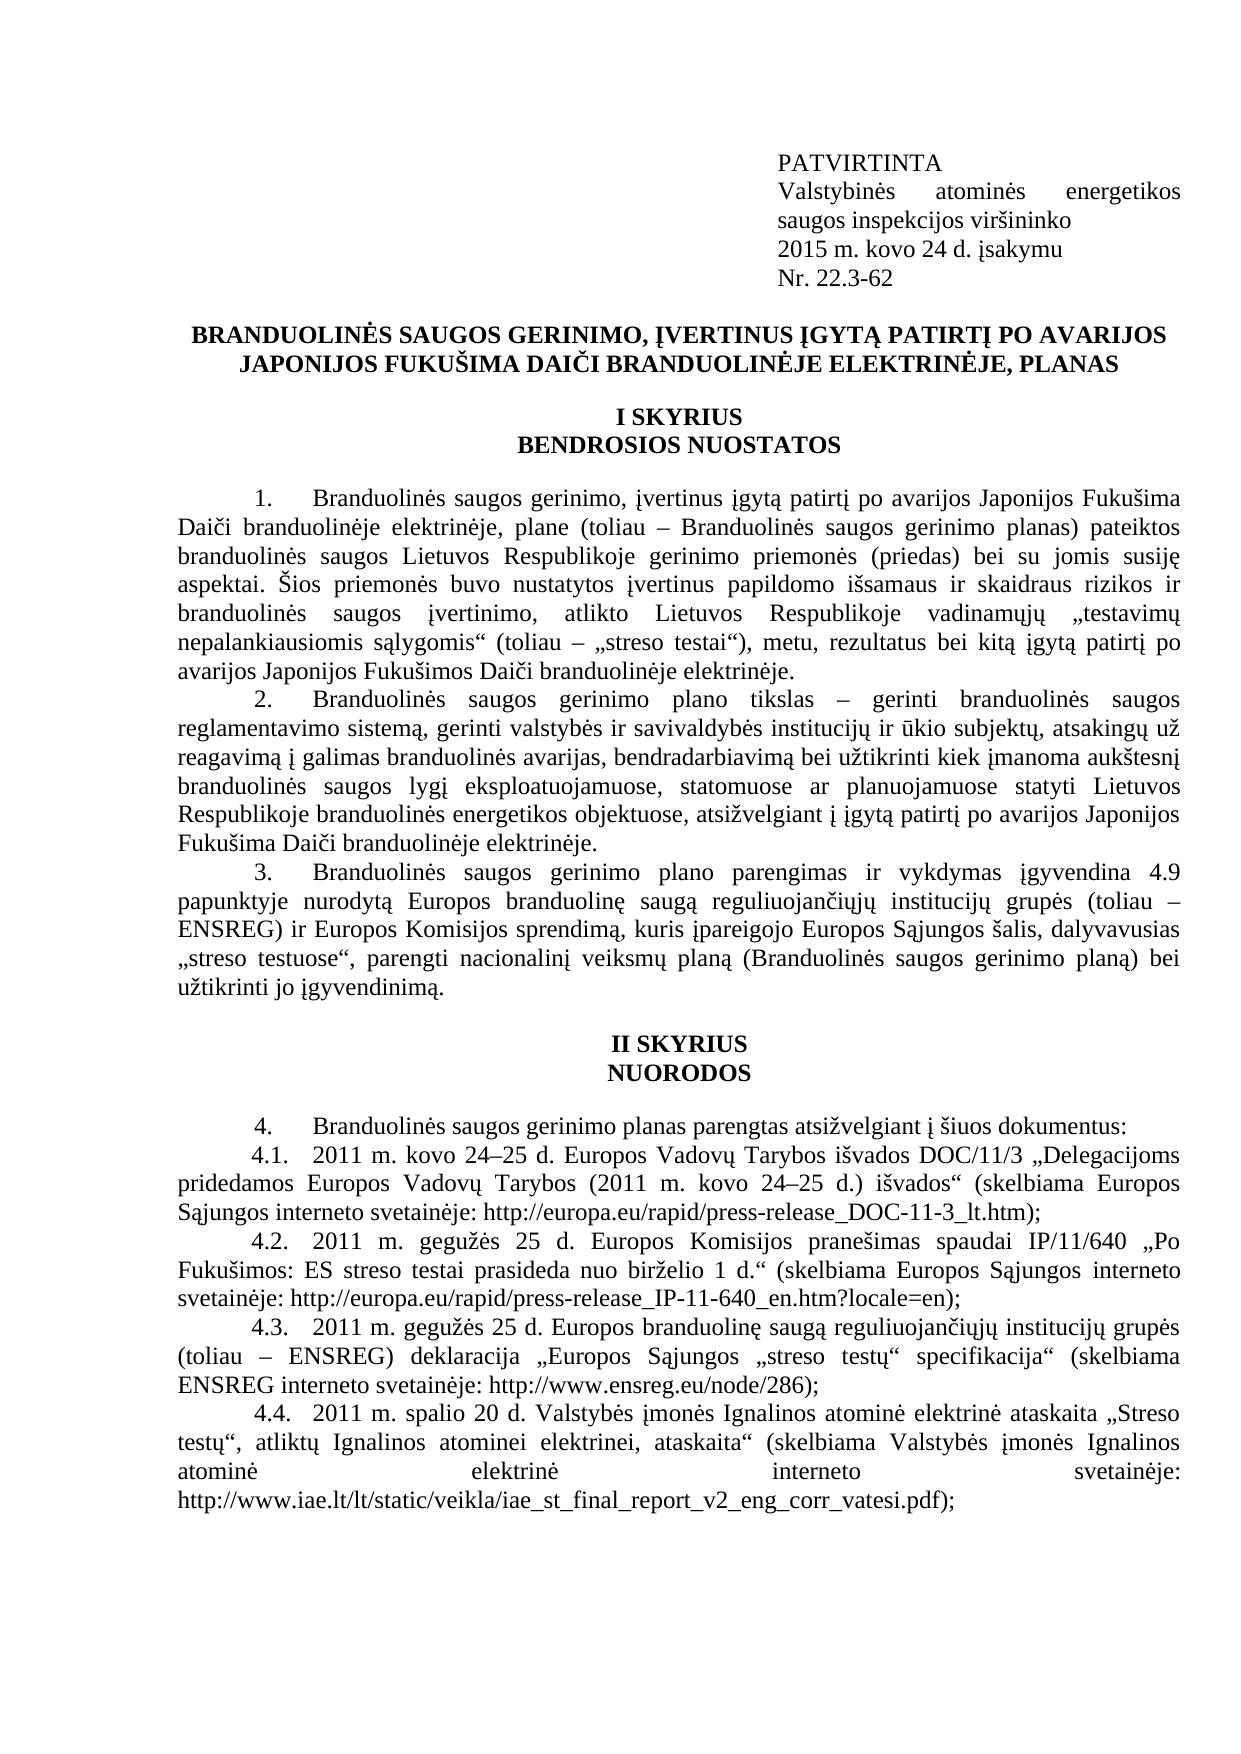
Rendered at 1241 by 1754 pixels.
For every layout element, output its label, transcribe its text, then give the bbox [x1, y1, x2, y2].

text 2. Branduolinės saugos gerinimo plano tikslas – gerinti branduolinės saugos reglamentavimo sistemą, gerinti valstybės ir savivaldybės institucijų ir ūkio subjektų, atsakingų už reagavimą į galimas branduolinės avarijas, bendradarbiavimą bei užtikrinti kiek įmanoma aukštesnį branduolinės saugos lygį eksploatuojamuose, statomuose ar planuojamuose statyti Lietuvos Respublikoje branduolinės energetikos objektuose, atsižvelgiant į įgytą patirtį po avarijos Japonijos Fukušima Daiči branduolinėje elektrinėje. [177, 684, 1181, 857]
text I SKYRIUS [177, 402, 1181, 430]
text 2015 m. kovo 24 d. įsakymu [777, 234, 1181, 263]
text 4.3. 2011 m. gegužės 25 d. Europos branduolinę saugą reguliuojančiųjų institucijų grupės (toliau – ENSREG) deklaracija „Europos Sąjungos „streso testų“ specifikacija“ (skelbiama ENSREG interneto svetainėje: http://www.ensreg.eu/node/286); [177, 1312, 1181, 1398]
text 4.1. 2011 m. kovo 24–25 d. Europos Vadovų Tarybos išvados DOC/11/3 „Delegacijoms pridedamos Europos Vadovų Tarybos (2011 m. kovo 24–25 d.) išvados“ (skelbiama Europos Sąjungos interneto svetainėje: http://europa.eu/rapid/press-release_DOC-11-3_lt.htm); [177, 1140, 1181, 1226]
text 3. Branduolinės saugos gerinimo plano parengimas ir vykdymas įgyvendina 4.9 papunktyje nurodytą Europos branduolinę saugą reguliuojančiųjų institucijų grupės (toliau – ENSREG) ir Europos Komisijos sprendimą, kuris įpareigojo Europos Sąjungos šalis, dalyvavusias „streso testuose“, parengti nacionalinį veiksmų planą (Branduolinės saugos gerinimo planą) bei užtikrinti jo įgyvendinimą. [177, 857, 1181, 1001]
text Valstybinės atominės energetikos saugos inspekcijos viršininko [777, 176, 1181, 234]
text 4.2. 2011 m. gegužės 25 d. Europos Komisijos pranešimas spaudai IP/11/640 „Po Fukušimos: ES streso testai prasideda nuo birželio 1 d.“ (skelbiama Europos Sąjungos interneto svetainėje: http://europa.eu/rapid/press-release_IP-11-640_en.htm?locale=en); [177, 1226, 1181, 1312]
text 4. Branduolinės saugos gerinimo planas parengtas atsižvelgiant į šiuos dokumentus: [177, 1111, 1181, 1140]
text BRANDUOLINĖS SAUGOS GERINIMO, ĮVERTINUS ĮGYTĄ PATIRTĮ PO AVARIJOS JAPONIJOS FUKUŠIMA DAIČI BRANDUOLINĖJE ELEKTRINĖJE, PLANAS [177, 320, 1181, 378]
text NUORODOS [177, 1058, 1181, 1087]
text 4.4. 2011 m. spalio 20 d. Valstybės įmonės Ignalinos atominė elektrinė ataskaita „Streso testų“, atliktų Ignalinos atominei elektrinei, ataskaita“ (skelbiama Valstybės įmonės Ignalinos atominė elektrinė interneto svetainėje: http://www.iae.lt/lt/static/veikla/iae_st_final_report_v2_eng_corr_vatesi.pdf); [177, 1398, 1181, 1513]
text II SKYRIUS [177, 1029, 1181, 1058]
text PATVIRTINTA [777, 148, 1181, 176]
text Nr. 22.3-62 [777, 263, 1181, 291]
text BENDROSIOS NUOSTATOS [177, 430, 1181, 459]
text 1. Branduolinės saugos gerinimo, įvertinus įgytą patirtį po avarijos Japonijos Fukušima Daiči branduolinėje elektrinėje, plane (toliau – Branduolinės saugos gerinimo planas) pateiktos branduolinės saugos Lietuvos Respublikoje gerinimo priemonės (priedas) bei su jomis susiję aspektai. Šios priemonės buvo nustatytos įvertinus papildomo išsamaus ir skaidraus rizikos ir branduolinės saugos įvertinimo, atlikto Lietuvos Respublikoje vadinamųjų „testavimų nepalankiausiomis sąlygomis“ (toliau – „streso testai“), metu, rezultatus bei kitą įgytą patirtį po avarijos Japonijos Fukušimos Daiči branduolinėje elektrinėje. [177, 483, 1181, 684]
